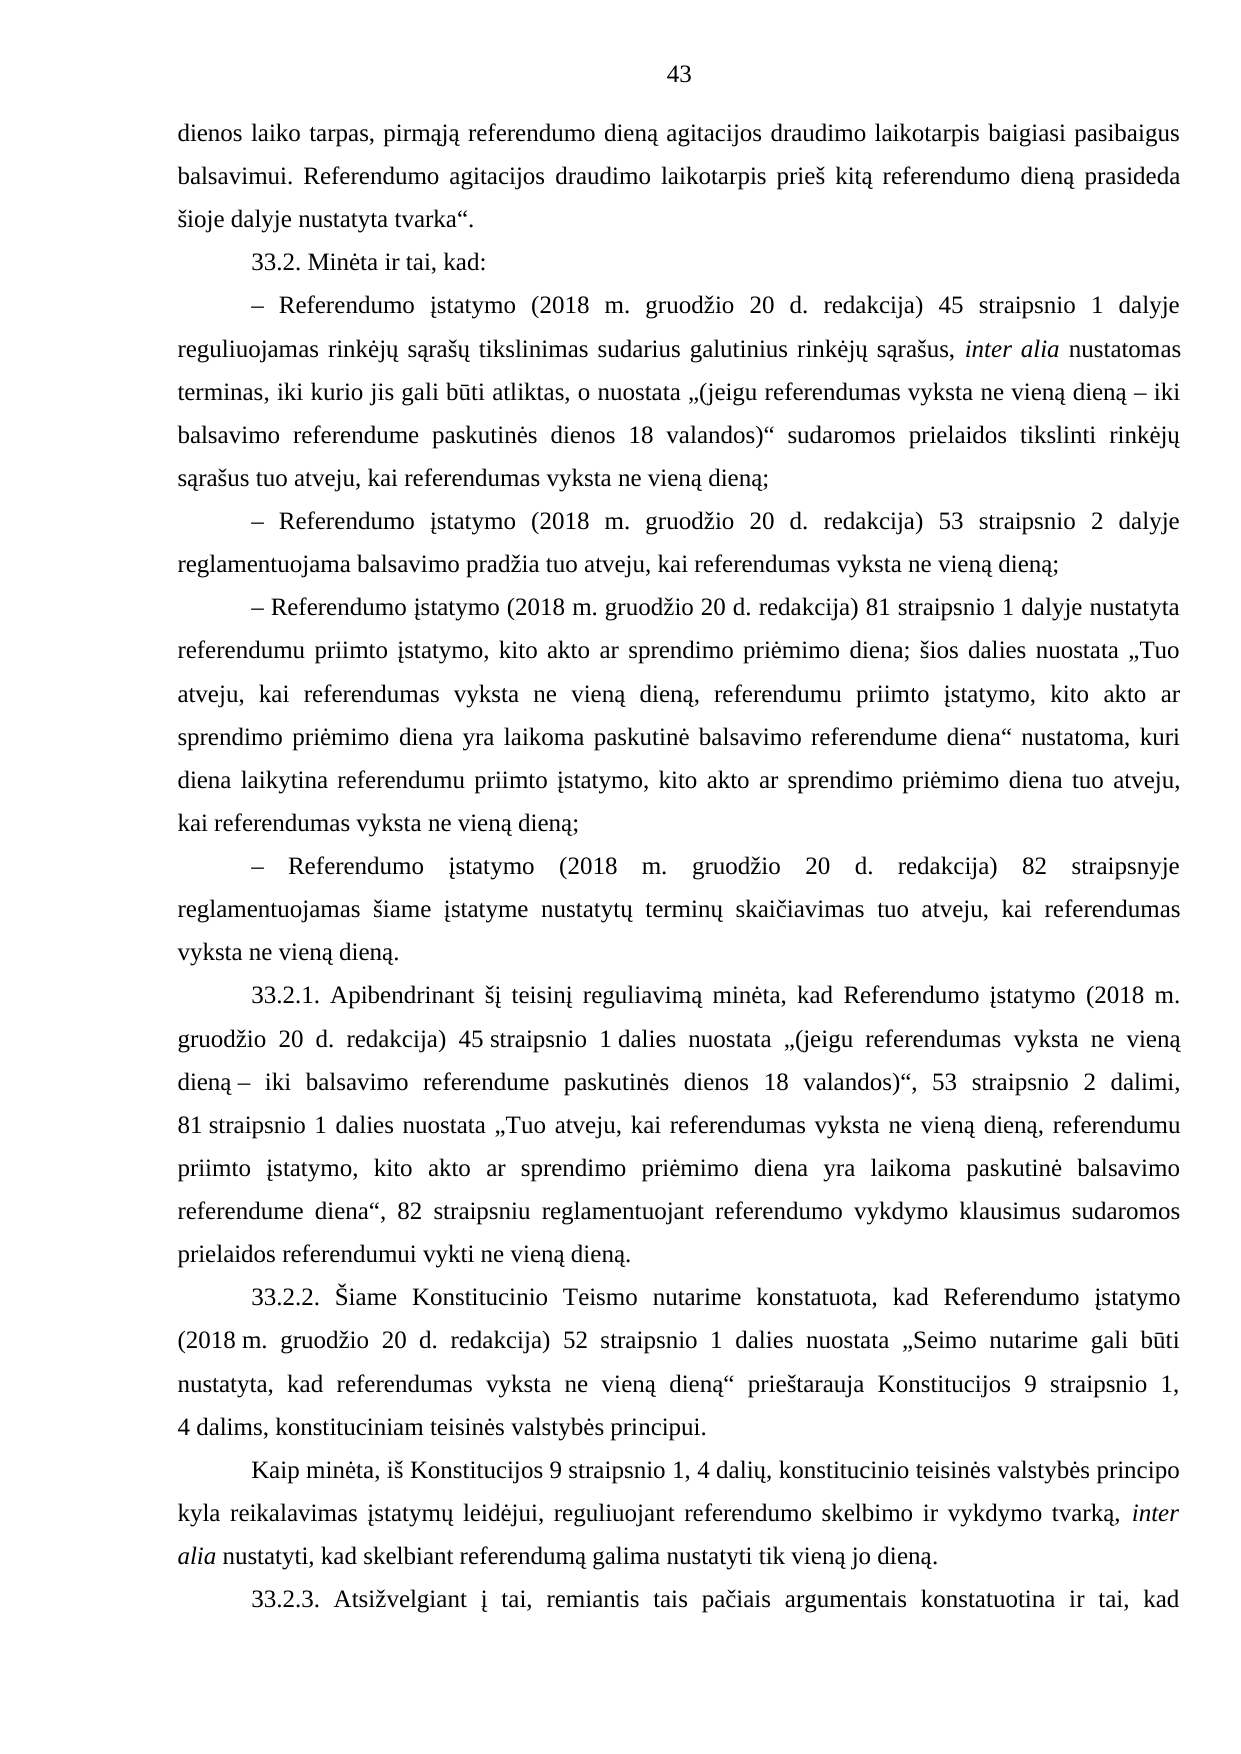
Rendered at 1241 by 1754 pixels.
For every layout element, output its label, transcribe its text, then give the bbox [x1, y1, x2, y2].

text 33.2.3. Atsižvelgiant į tai, remiantis tais pačiais argumentais konstatuotina ir tai, kad [177, 1584, 1181, 1613]
text 33.2. Minėta ir tai, kad: [177, 247, 1181, 276]
text – Referendumo įstatymo (2018 m. gruodžio 20 d. redakcija) 82 straipsnyje reglamentuojamas šiame įstatyme nustatytų terminų skaičiavimas tuo atveju, kai referendumas vyksta ne vieną dieną. [177, 851, 1181, 966]
text Kaip minėta, iš Konstitucijos 9 straipsnio 1, 4 dalių, konstitucinio teisinės valstybės principo kyla reikalavimas įstatymų leidėjui, reguliuojant referendumo skelbimo ir vykdymo tvarką, inter alia nustatyti, kad skelbiant referendumą galima nustatyti tik vieną jo dieną. [177, 1455, 1181, 1570]
text – Referendumo įstatymo (2018 m. gruodžio 20 d. redakcija) 81 straipsnio 1 dalyje nustatyta referendumu priimto įstatymo, kito akto ar sprendimo priėmimo diena; šios dalies nuostata „Tuo atveju, kai referendumas vyksta ne vieną dieną, referendumu priimto įstatymo, kito akto ar sprendimo priėmimo diena yra laikoma paskutinė balsavimo referendume diena“ nustatoma, kuri diena laikytina referendumu priimto įstatymo, kito akto ar sprendimo priėmimo diena tuo atveju, kai referendumas vyksta ne vieną dieną; [177, 592, 1181, 837]
text 33.2.1. Apibendrinant šį teisinį reguliavimą minėta, kad Referendumo įstatymo (2018 m. gruodžio 20 d. redakcija) 45 straipsnio 1 dalies nuostata „(jeigu referendumas vyksta ne vieną dieną – iki balsavimo referendume paskutinės dienos 18 valandos)“, 53 straipsnio 2 dalimi, 81 straipsnio 1 dalies nuostata „Tuo atveju, kai referendumas vyksta ne vieną dieną, referendumu priimto įstatymo, kito akto ar sprendimo priėmimo diena yra laikoma paskutinė balsavimo referendume diena“, 82 straipsniu reglamentuojant referendumo vykdymo klausimus sudaromos prielaidos referendumui vykti ne vieną dieną. [177, 981, 1181, 1268]
text – Referendumo įstatymo (2018 m. gruodžio 20 d. redakcija) 45 straipsnio 1 dalyje reguliuojamas rinkėjų sąrašų tikslinimas sudarius galutinius rinkėjų sąrašus, inter alia nustatomas terminas, iki kurio jis gali būti atliktas, o nuostata „(jeigu referendumas vyksta ne vieną dieną – iki balsavimo referendume paskutinės dienos 18 valandos)“ sudaromos prielaidos tikslinti rinkėjų sąrašus tuo atveju, kai referendumas vyksta ne vieną dieną; [177, 291, 1181, 492]
text dienos laiko tarpas, pirmąją referendumo dieną agitacijos draudimo laikotarpis baigiasi pasibaigus balsavimui. Referendumo agitacijos draudimo laikotarpis prieš kitą referendumo dieną prasideda šioje dalyje nustatyta tvarka“. [177, 118, 1181, 233]
text – Referendumo įstatymo (2018 m. gruodžio 20 d. redakcija) 53 straipsnio 2 dalyje reglamentuojama balsavimo pradžia tuo atveju, kai referendumas vyksta ne vieną dieną; [177, 506, 1181, 578]
text 33.2.2. Šiame Konstitucinio Teismo nutarime konstatuota, kad Referendumo įstatymo (2018 m. gruodžio 20 d. redakcija) 52 straipsnio 1 dalies nuostata „Seimo nutarime gali būti nustatyta, kad referendumas vyksta ne vieną dieną“ prieštarauja Konstitucijos 9 straipsnio 1, 4 dalims, konstituciniam teisinės valstybės principui. [177, 1282, 1181, 1441]
